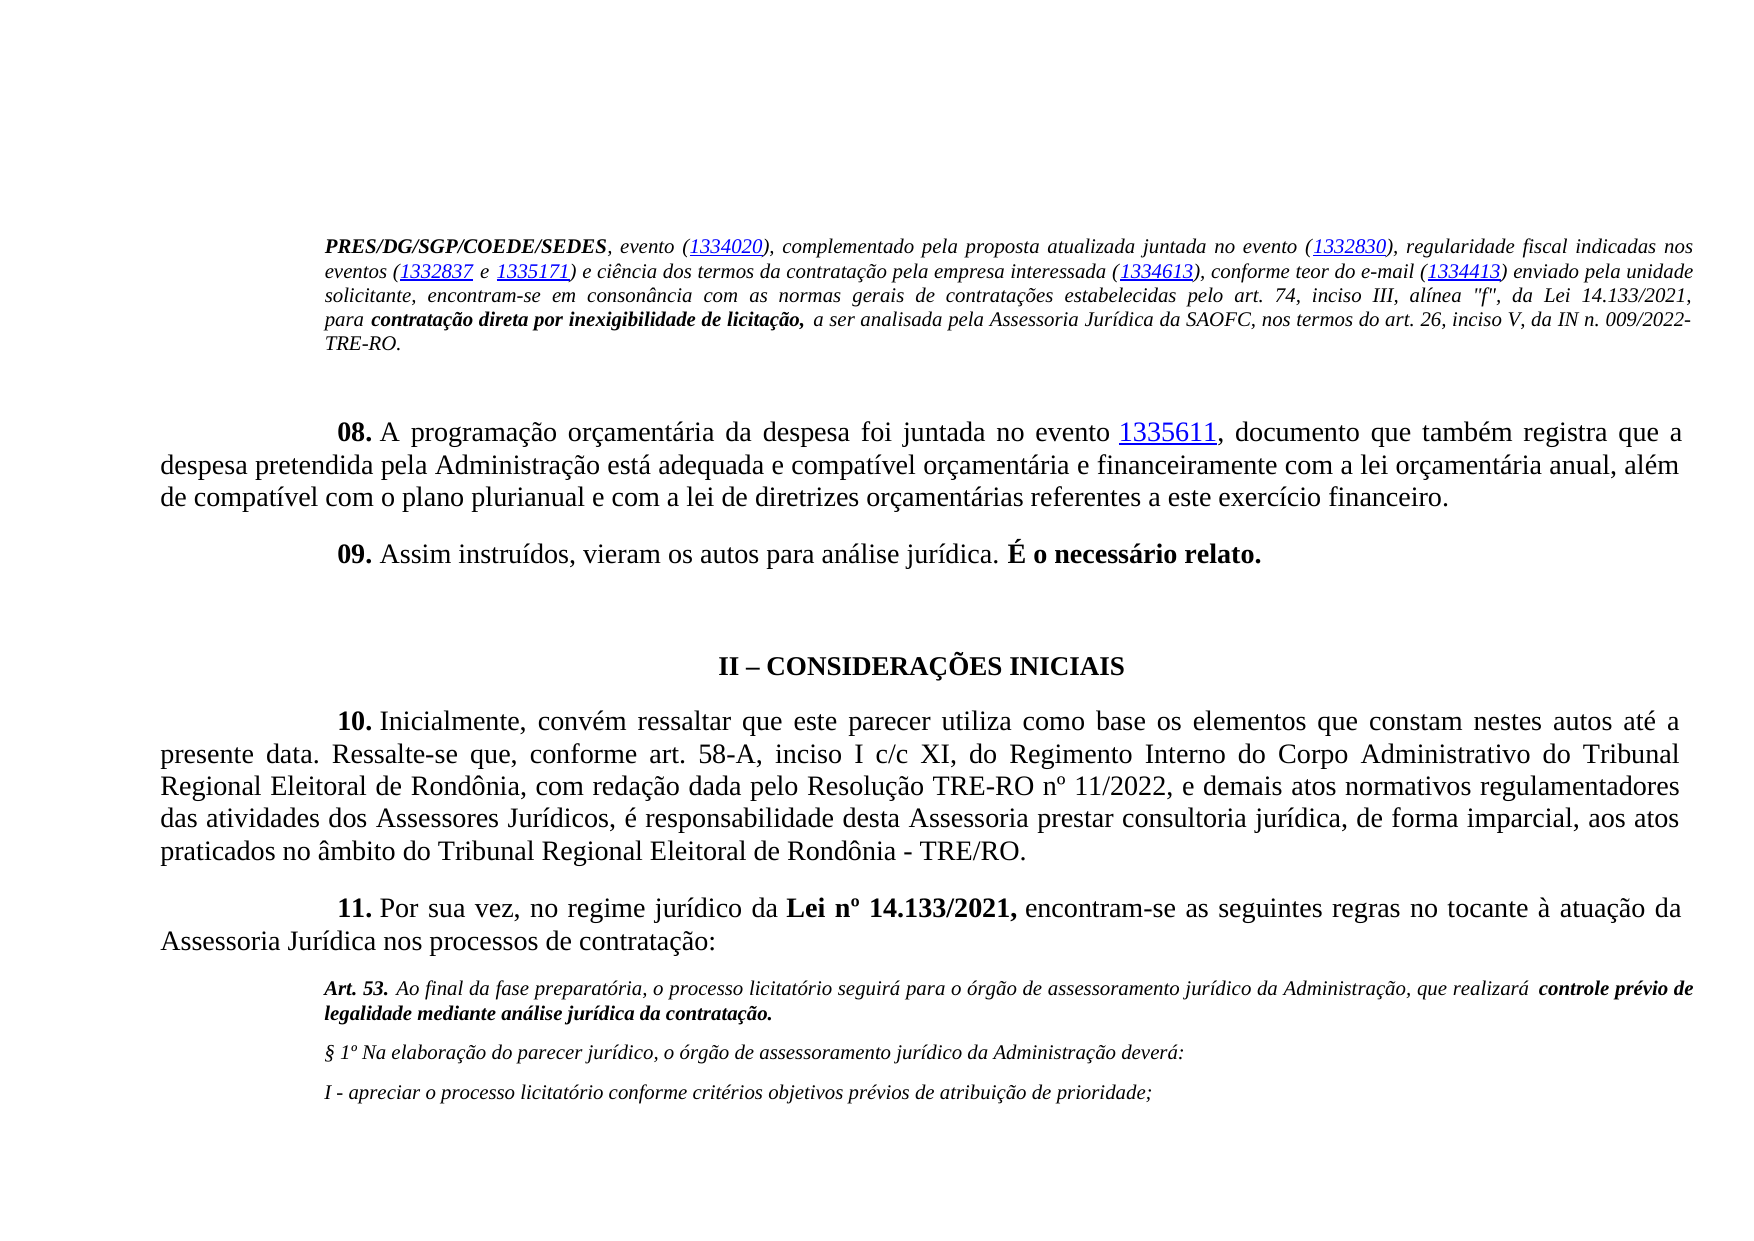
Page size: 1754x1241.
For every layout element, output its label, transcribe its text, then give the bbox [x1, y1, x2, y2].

text 11. Por sua vez, no regime jurídico da Lei nº 14.133/2021, encontram-se as seguintes regras no tocante à atuação da Assessoria Jurídica nos processos de contratação: [160, 891, 1683, 956]
text § 1º Na elaboração do parecer jurídico, o órgão de assessoramento jurídico da Administração deverá: [324, 1040, 1696, 1064]
text 08. A programação orçamentária da despesa foi juntada no evento 1335611, documento que também registra que a despesa pretendida pela Administração está adequada e compatível orçamentária e financeiramente com a lei orçamentária anual, além de compatível com o plano plurianual e com a lei de diretrizes orçamentárias referentes a este exercício financeiro. [160, 415, 1683, 512]
text Art. 53. Ao final da fase preparatória, o processo licitatório seguirá para o órgão de assessoramento jurídico da Administração, que realizará controle prévio de legalidade mediante análise jurídica da contratação. [324, 976, 1696, 1024]
text - PRES/DG/SGP/COEDE/SEDES, evento (1334020), complementado pela proposta atualizada juntada no evento (1332830), regularidade fiscal indicadas nos eventos (1332837 e 1335171) e ciência dos termos da contratação pela empresa interessada (1334613), conforme teor do e-mail (1334413) enviado pela unidade solicitante, encontram-se em consonância com as normas gerais de contratações estabelecidas pelo art. 74, inciso III, alínea "f", da Lei 14.133/2021, para contratação direta por inexigibilidade de licitação, a ser analisada pela Assessoria Jurídica da SAOFC, nos termos do art. 26, inciso V, da IN n. 009/2022-TRE-RO. [324, 234, 1696, 355]
text 10. Inicialmente, convém ressaltar que este parecer utiliza como base os elementos que constam nestes autos até a presente data. Ressalte-se que, conforme art. 58-A, inciso I c/c XI, do Regimento Interno do Corpo Administrativo do Tribunal Regional Eleitoral de Rondônia, com redação dada pelo Resolução TRE-RO nº 11/2022, e demais atos normativos regulamentadores das atividades dos Assessores Jurídicos, é responsabilidade desta Assessoria prestar consultoria jurídica, de forma imparcial, aos atos praticados no âmbito do Tribunal Regional Eleitoral de Rondônia - TRE/RO. [160, 704, 1683, 866]
text II – CONSIDERAÇÕES INICIAIS [148, 650, 1696, 681]
text I - apreciar o processo licitatório conforme critérios objetivos prévios de atribuição de prioridade; [324, 1080, 1696, 1104]
text 09. Assim instruídos, vieram os autos para análise jurídica. É o necessário relato. [160, 537, 1683, 570]
